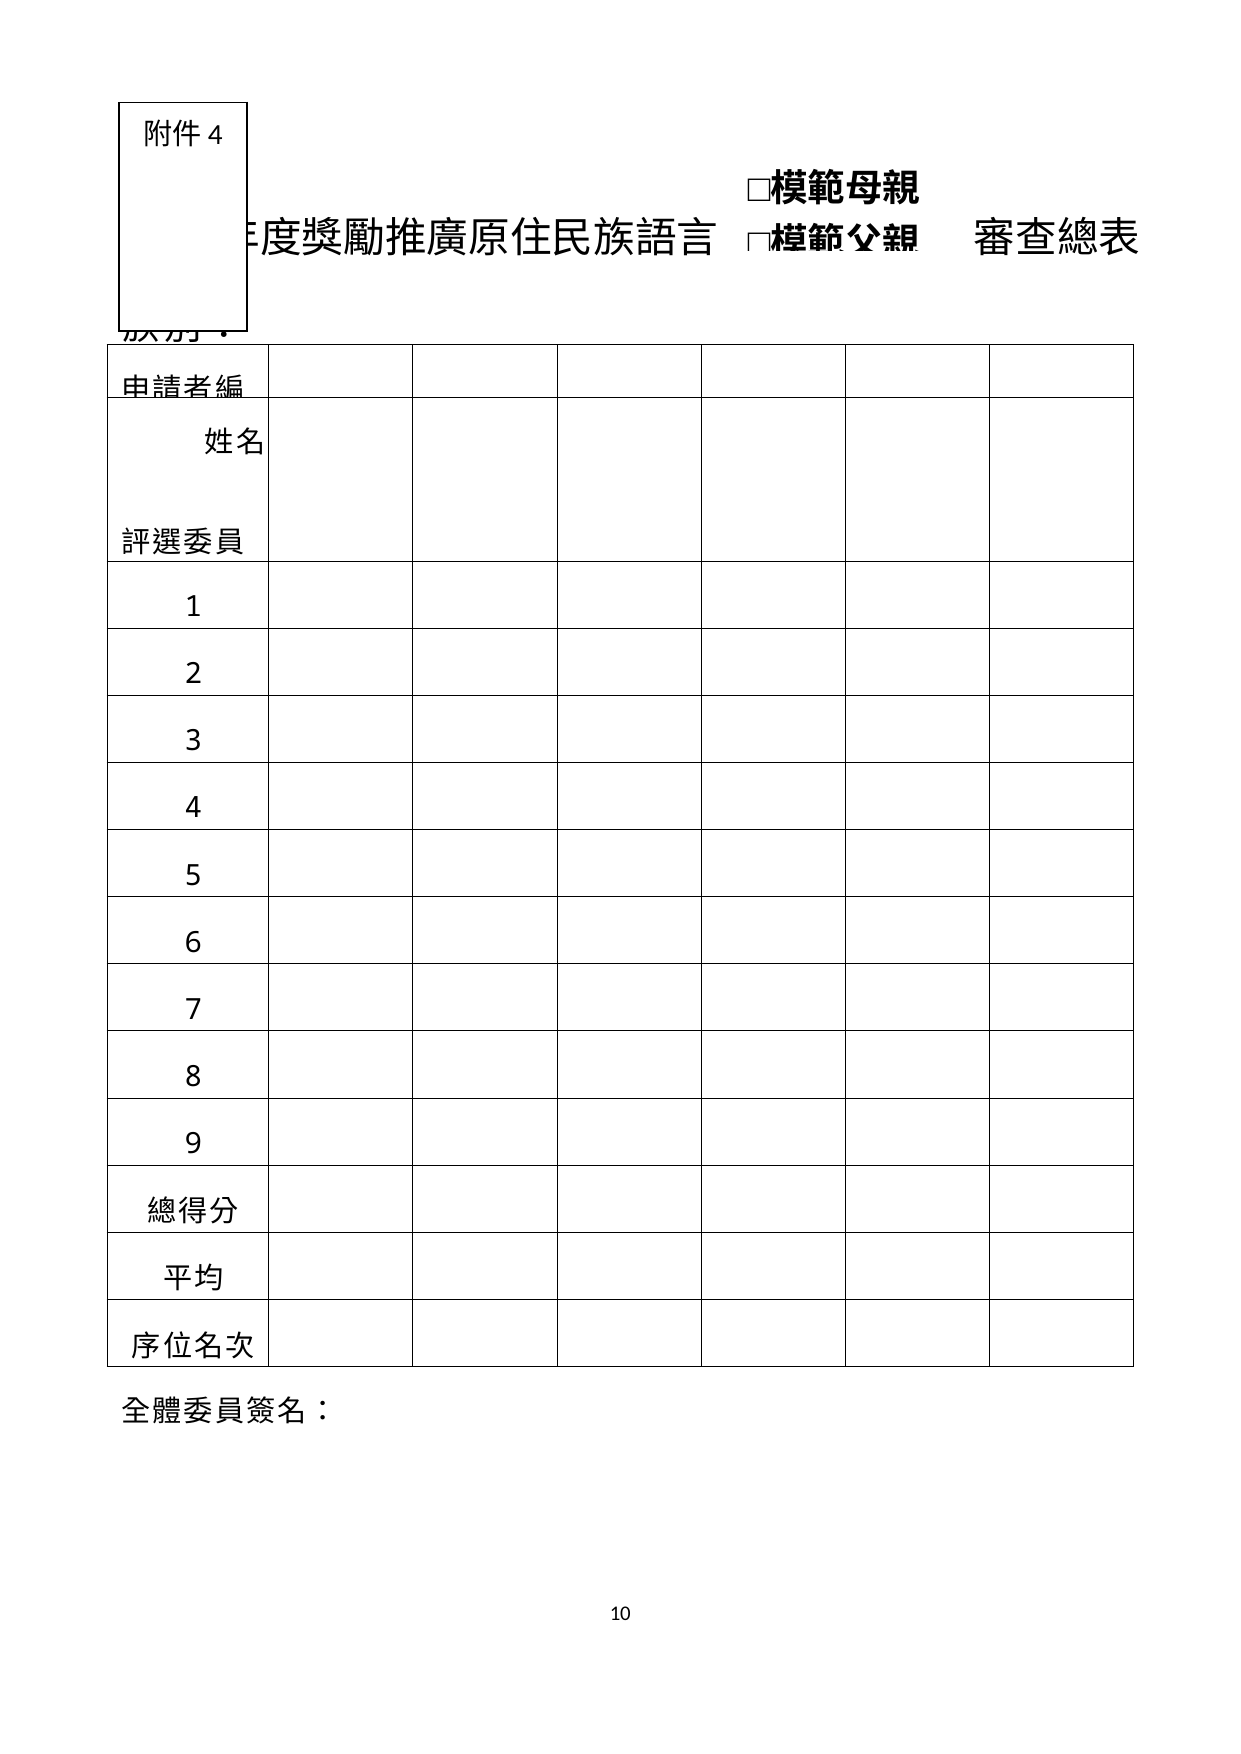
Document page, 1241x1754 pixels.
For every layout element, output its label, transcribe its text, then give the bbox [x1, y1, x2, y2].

table_cell 7 [108, 964, 268, 1030]
table_cell [990, 763, 1133, 829]
table_cell [558, 696, 701, 762]
table_cell [702, 1166, 845, 1232]
table_header [269, 345, 412, 397]
table_cell [990, 897, 1133, 963]
table_cell [846, 629, 989, 695]
table_header [702, 345, 845, 397]
table_cell [846, 1031, 989, 1097]
table_cell [846, 830, 989, 896]
table_cell [846, 897, 989, 963]
table_cell 姓名 評選委員 [108, 398, 268, 561]
table_cell [558, 1031, 701, 1097]
table_cell [846, 398, 989, 561]
table_cell [413, 1233, 557, 1299]
table_cell [269, 1166, 412, 1232]
table_cell [413, 398, 557, 561]
table_cell [846, 763, 989, 829]
table_cell [702, 1300, 845, 1366]
table_cell [558, 830, 701, 896]
table_cell [413, 897, 557, 963]
table_cell 5 [108, 830, 268, 896]
table_cell [990, 964, 1133, 1030]
table_cell [990, 398, 1133, 561]
table_cell [702, 1031, 845, 1097]
table_cell [413, 964, 557, 1030]
table_cell [702, 1233, 845, 1299]
table_cell [702, 398, 845, 561]
table_cell [413, 696, 557, 762]
table_cell [558, 1233, 701, 1299]
table_cell [990, 830, 1133, 896]
table_cell [990, 562, 1133, 628]
table_cell 9 [108, 1099, 268, 1164]
table_header 申請者編號 [108, 345, 268, 397]
table_cell 總得分 [108, 1166, 268, 1232]
table_cell [413, 562, 557, 628]
table_cell [702, 629, 845, 695]
table_cell [846, 964, 989, 1030]
table_cell [269, 1300, 412, 1366]
table_cell 4 [108, 763, 268, 829]
table_cell [558, 398, 701, 561]
text 全體委員簽名： [120, 1367, 1120, 1429]
table_cell [269, 964, 412, 1030]
table_cell [558, 897, 701, 963]
table_cell 8 [108, 1031, 268, 1097]
table_cell [702, 696, 845, 762]
table_cell 平均 [108, 1233, 268, 1299]
table_cell [990, 629, 1133, 695]
table_cell [558, 1300, 701, 1366]
table_cell [702, 964, 845, 1030]
table_cell [269, 1031, 412, 1097]
table_cell [413, 629, 557, 695]
table_cell [413, 1099, 557, 1164]
table_cell [702, 562, 845, 628]
text 113年度獎勵推廣原住民族語言審查總表 [248, 157, 1149, 282]
table_cell [558, 1166, 701, 1232]
table_cell [269, 763, 412, 829]
table_cell [990, 1300, 1133, 1366]
table_cell [269, 696, 412, 762]
table_cell [702, 830, 845, 896]
table_cell [846, 696, 989, 762]
table_cell 2 [108, 629, 268, 695]
table_cell [269, 562, 412, 628]
table_cell [413, 1166, 557, 1232]
table_cell 3 [108, 696, 268, 762]
table_cell [413, 1300, 557, 1366]
table_cell [269, 398, 412, 561]
table_cell [413, 1031, 557, 1097]
table_cell [990, 1166, 1133, 1232]
table_cell [846, 1300, 989, 1366]
table_cell [702, 1099, 845, 1164]
table_cell [269, 1099, 412, 1164]
table_header [846, 345, 989, 397]
table_cell [558, 629, 701, 695]
table_cell [846, 1166, 989, 1232]
table_cell [990, 1031, 1133, 1097]
table_cell 1 [108, 562, 268, 628]
table_cell [413, 763, 557, 829]
table_cell [702, 897, 845, 963]
table_cell [558, 964, 701, 1030]
table_cell [990, 1233, 1133, 1299]
table_cell [702, 763, 845, 829]
table_cell [558, 562, 701, 628]
table_cell [990, 1099, 1133, 1164]
text □模範母親 [748, 157, 943, 212]
table_cell [558, 763, 701, 829]
table_cell [269, 1233, 412, 1299]
text 族別： [120, 282, 1120, 344]
table_cell [846, 1099, 989, 1164]
text 附件4 [135, 111, 231, 153]
table_cell [413, 830, 557, 896]
table_cell [990, 696, 1133, 762]
table_cell [846, 1233, 989, 1299]
table_header [558, 345, 701, 397]
table_cell [558, 1099, 701, 1164]
table_cell [269, 629, 412, 695]
table_header [990, 345, 1133, 397]
text □模範父親 [748, 212, 943, 250]
table_cell 序位名次 [108, 1300, 268, 1366]
table_cell [846, 562, 989, 628]
table_cell 6 [108, 897, 268, 963]
table_cell [269, 830, 412, 896]
table_cell [269, 897, 412, 963]
table_header [413, 345, 557, 397]
